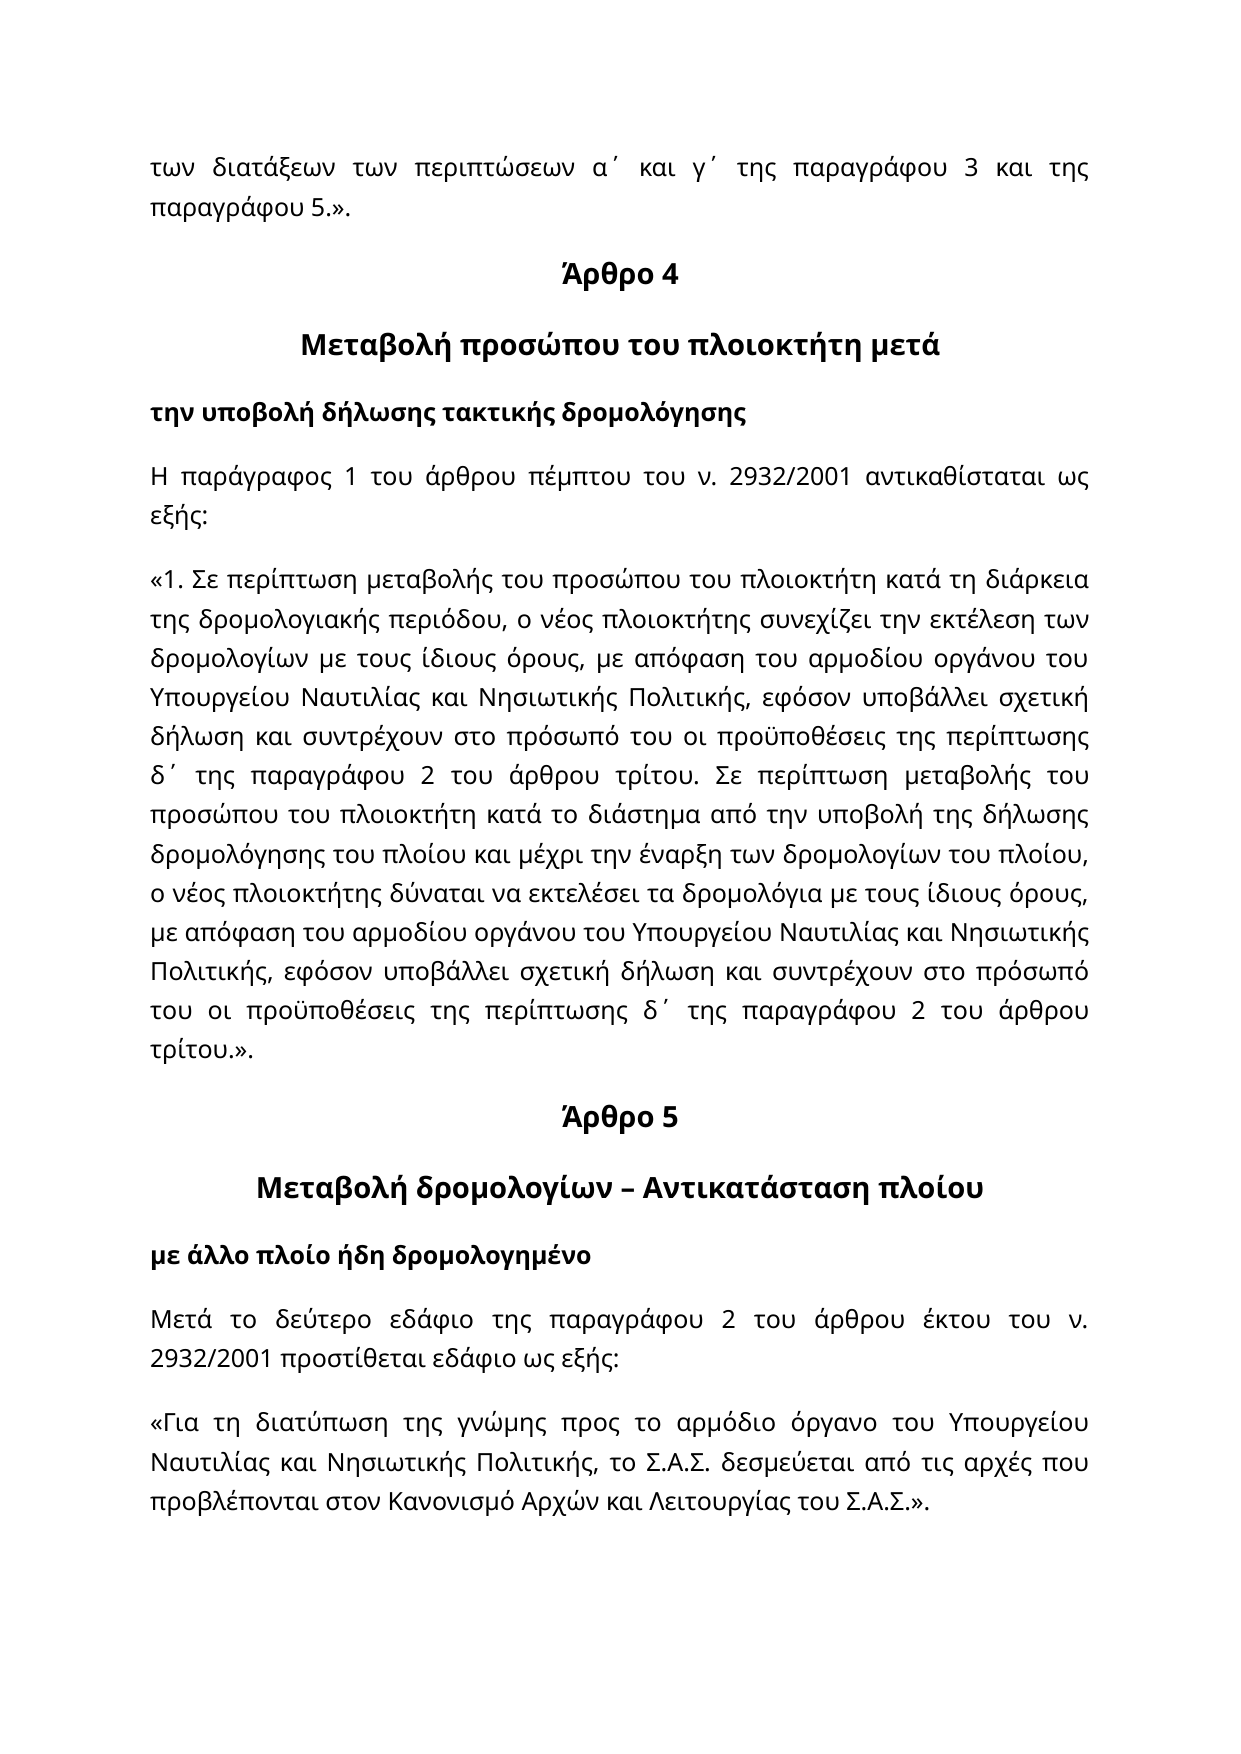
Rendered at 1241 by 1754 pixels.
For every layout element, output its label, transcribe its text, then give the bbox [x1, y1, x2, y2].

text των διατάξεων των περιπτώσεων α΄ και γ΄ της παραγράφου 3 και της παραγράφου 5.». [150, 150, 1090, 223]
text «Για τη διατύπωση της γνώμης προς το αρμόδιο όργανο του Υπουργείου Ναυτιλίας και Νησιωτικής Πολιτικής, το Σ.Α.Σ. δεσμεύεται από τις αρχές που προβλέπονται στον Κανονισμό Αρχών και Λειτουργίας του Σ.Α.Σ.». [150, 1405, 1090, 1517]
subtitle Άρθρο 5 [150, 1096, 1090, 1136]
subtitle Μεταβολή δρομολογίων – Αντικατάσταση πλοίου [150, 1167, 1090, 1207]
text Μετά το δεύτερο εδάφιο της παραγράφου 2 του άρθρου έκτου του ν. 2932/2001 προστίθεται εδάφιο ως εξής: [150, 1302, 1090, 1375]
text με άλλο πλοίο ήδη δρομολογημένο [150, 1237, 1090, 1272]
text «1. Σε περίπτωση μεταβολής του προσώπου του πλοιοκτήτη κατά τη διάρκεια της δρομολογιακής περιόδου, ο νέος πλοιοκτήτης συνεχίζει την εκτέλεση των δρομολογίων με τους ίδιους όρους, με απόφαση του αρμοδίου οργάνου του Υπουργείου Ναυτιλίας και Νησιωτικής Πολιτικής, εφόσον υποβάλλει σχετική δήλωση και συντρέχουν στο πρόσωπό του οι προϋποθέσεις της περίπτωσης δ΄ της παραγράφου 2 του άρθρου τρίτου. Σε περίπτωση μεταβολής του προσώπου του πλοιοκτήτη κατά το διάστημα από την υποβολή της δήλωσης δρομολόγησης του πλοίου και μέχρι την έναρξη των δρομολογίων του πλοίου, ο νέος πλοιοκτήτης δύναται να εκτελέσει τα δρομολόγια με τους ίδιους όρους, με απόφαση του αρμοδίου οργάνου του Υπουργείου Ναυτιλίας και Νησιωτικής Πολιτικής, εφόσον υποβάλλει σχετική δήλωση και συντρέχουν στο πρόσωπό του οι προϋποθέσεις της περίπτωσης δ΄ της παραγράφου 2 του άρθρου τρίτου.». [150, 562, 1090, 1066]
text Η παράγραφος 1 του άρθρου πέμπτου του ν. 2932/2001 αντικαθίσταται ως εξής: [150, 459, 1090, 532]
subtitle Μεταβολή προσώπου του πλοιοκτήτη μετά [150, 324, 1090, 364]
text την υποβολή δήλωσης τακτικής δρομολόγησης [150, 394, 1090, 429]
subtitle Άρθρο 4 [150, 253, 1090, 293]
